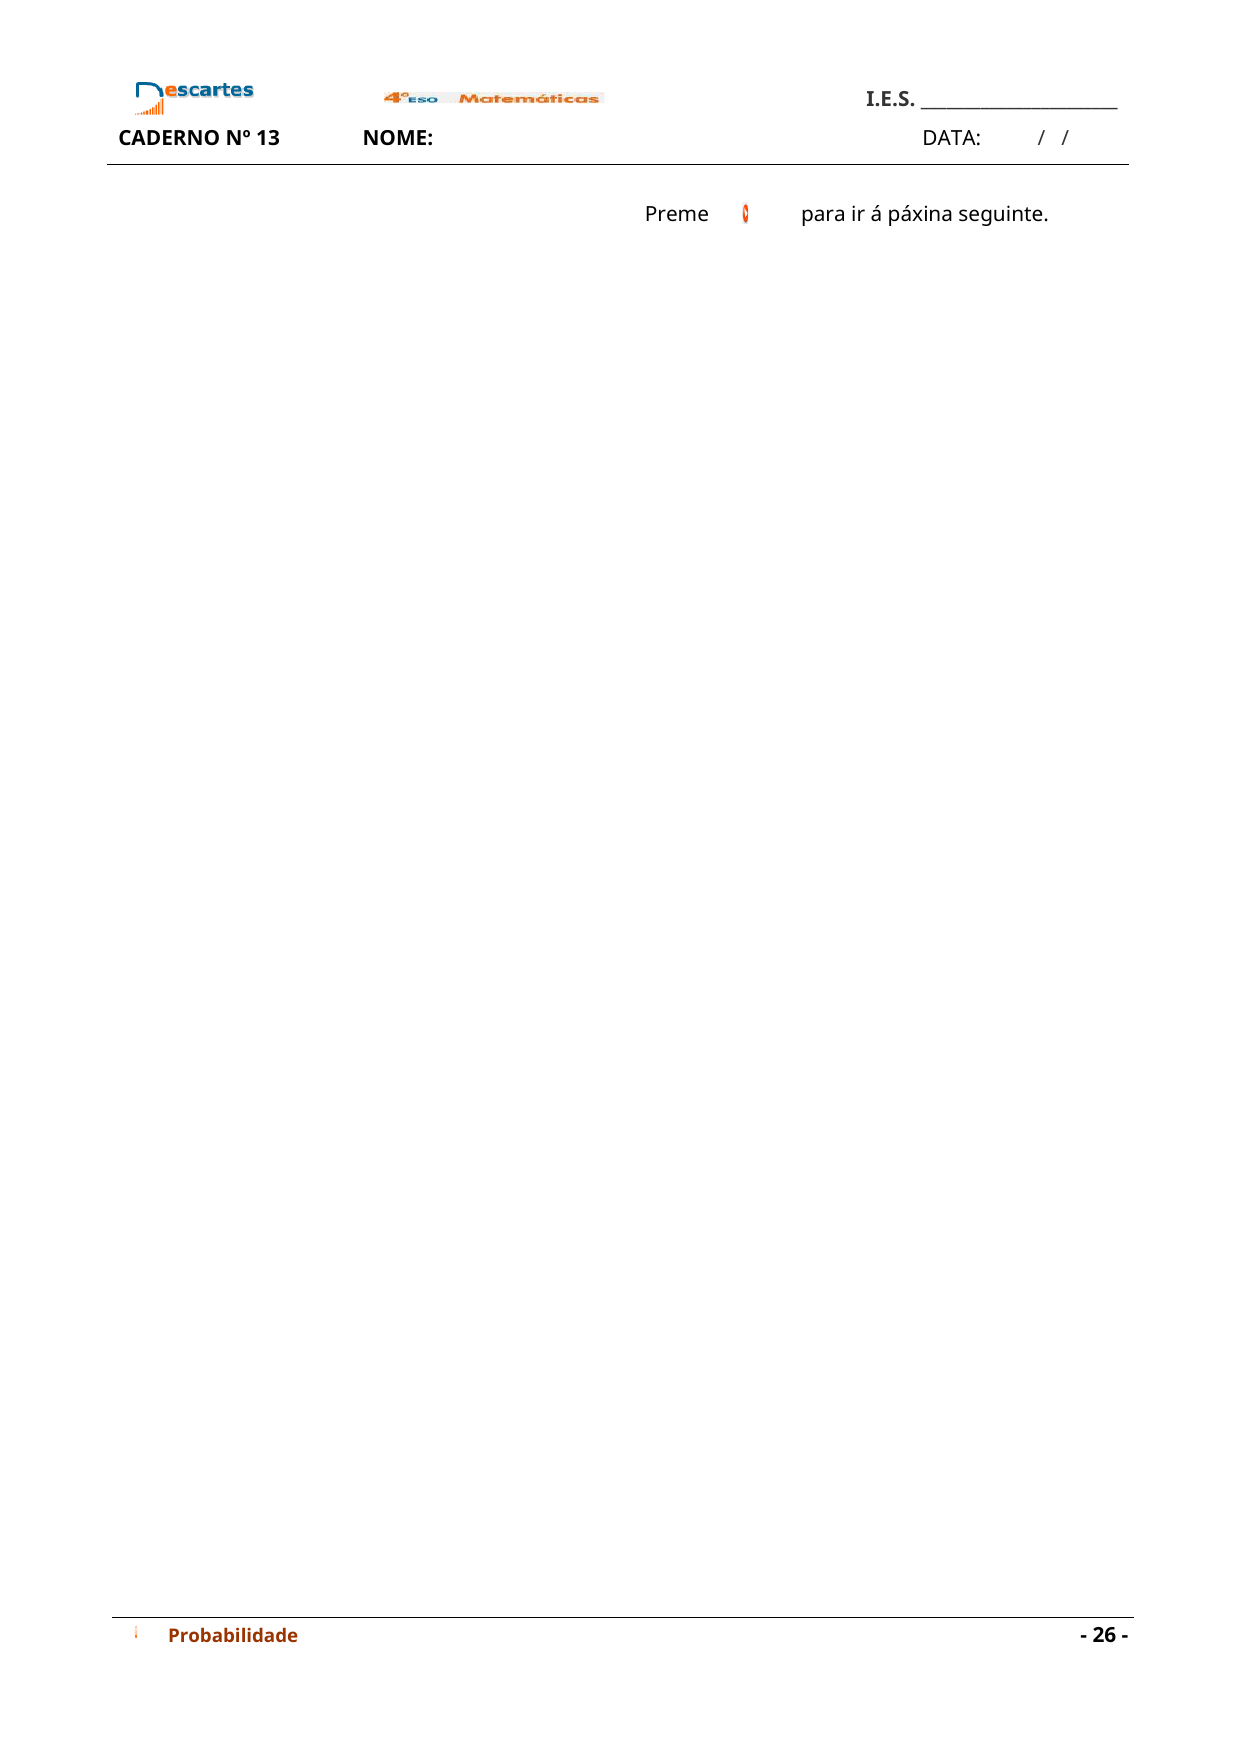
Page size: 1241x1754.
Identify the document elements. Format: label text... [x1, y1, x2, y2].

picture [742, 202, 749, 224]
table_header [719, 194, 793, 232]
table_header Preme [637, 194, 718, 232]
table_header [107, 194, 637, 232]
picture [134, 1626, 138, 1638]
table_header para ir á páxina seguinte. [794, 194, 1141, 232]
picture [384, 92, 605, 105]
picture [134, 82, 257, 115]
